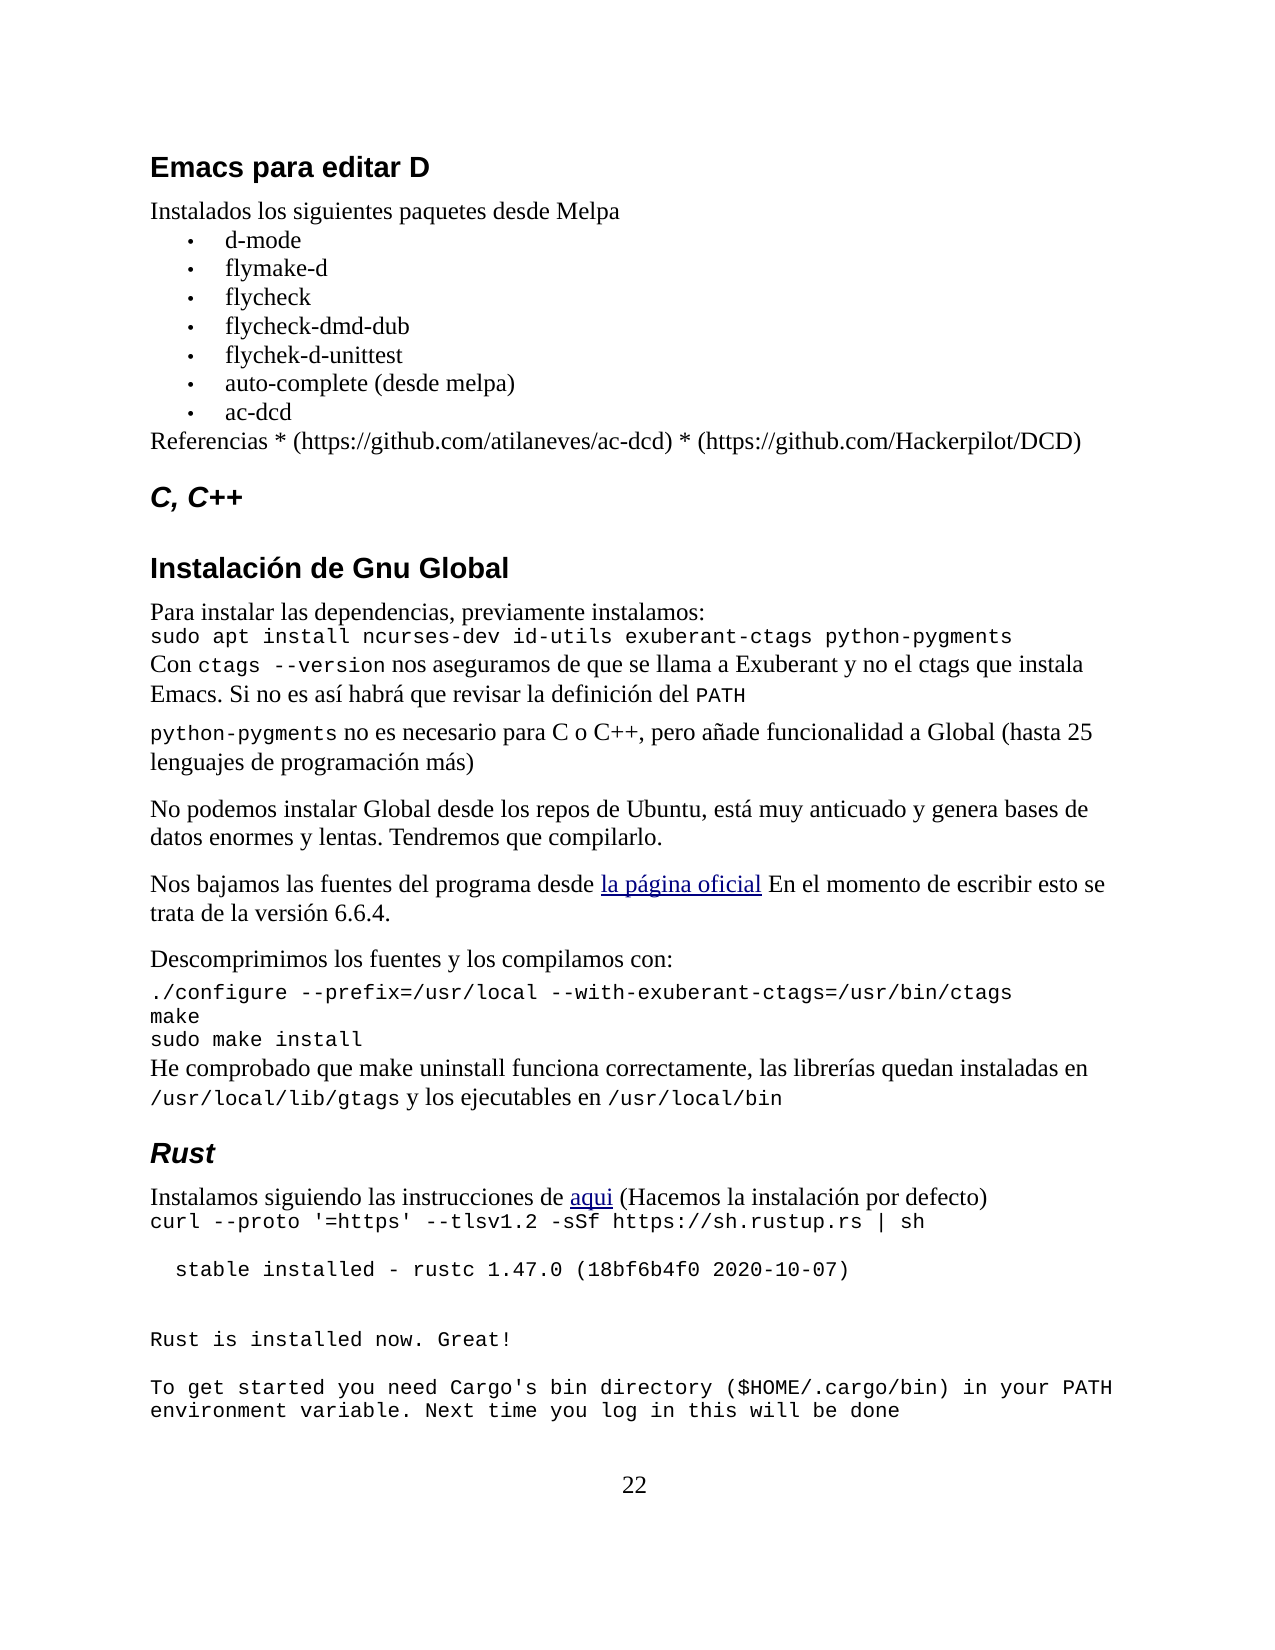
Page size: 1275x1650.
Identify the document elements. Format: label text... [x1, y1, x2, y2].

text ./configure --prefix=/usr/local --with-exuberant-ctags=/usr/bin/ctags [150, 982, 1125, 1006]
text curl --proto '=https' --tlsv1.2 -sSf https://sh.rustup.rs | sh [150, 1211, 1125, 1235]
list ac-dcd [187, 397, 1125, 426]
subtitle Rust [150, 1136, 1125, 1170]
list flymake-d [187, 253, 1125, 282]
text Con ctags --version nos aseguramos de que se llama a Exuberant y no el ctags que instala Emacs. Si no es así habrá que revisar la definición del PATH [150, 649, 1125, 708]
list d-mode [187, 225, 1125, 253]
list flycheck [187, 282, 1125, 311]
subtitle C, C++ [150, 480, 1125, 513]
text python-pygments no es necesario para C o C++, pero añade funcionalidad a Global (hasta 25 lenguajes de programación más) [150, 717, 1125, 776]
text No podemos instalar Global desde los repos de Ubuntu, está muy anticuado y genera bases de datos enormes y lentas. Tendremos que compilarlo. [150, 794, 1125, 851]
text Rust is installed now. Great! [150, 1329, 1125, 1353]
text Referencias * (https://github.com/atilaneves/ac-dcd) * (https://github.com/Hackerpilot/DCD) [150, 426, 1125, 455]
subtitle Instalación de Gnu Global [150, 551, 1125, 584]
list flychek-d-unittest [187, 340, 1125, 368]
text Para instalar las dependencias, previamente instalamos: [150, 597, 1125, 626]
list flycheck-dmd-dub [187, 311, 1125, 340]
text Nos bajamos las fuentes del programa desde la página oficial En el momento de escribir esto se trata de la versión 6.6.4. [150, 869, 1125, 927]
text make [150, 1006, 1125, 1029]
text environment variable. Next time you log in this will be done [150, 1400, 1125, 1424]
text sudo apt install ncurses-dev id-utils exuberant-ctags python-pygments [150, 626, 1125, 649]
text To get started you need Cargo's bin directory ($HOME/.cargo/bin) in your PATH [150, 1377, 1125, 1400]
text Descomprimimos los fuentes y los compilamos con: [150, 944, 1125, 973]
list auto-complete (desde melpa) [187, 368, 1125, 397]
subtitle Emacs para editar D [150, 150, 1125, 183]
text Instalamos siguiendo las instrucciones de aqui (Hacemos la instalación por defecto) [150, 1182, 1125, 1211]
text Instalados los siguientes paquetes desde Melpa [150, 196, 1125, 225]
text He comprobado que make uninstall funciona correctamente, las librerías quedan instaladas en /usr/local/lib/gtags y los ejecutables en /usr/local/bin [150, 1053, 1125, 1111]
text sudo make install [150, 1029, 1125, 1053]
text stable installed - rustc 1.47.0 (18bf6b4f0 2020-10-07) [150, 1258, 1125, 1282]
